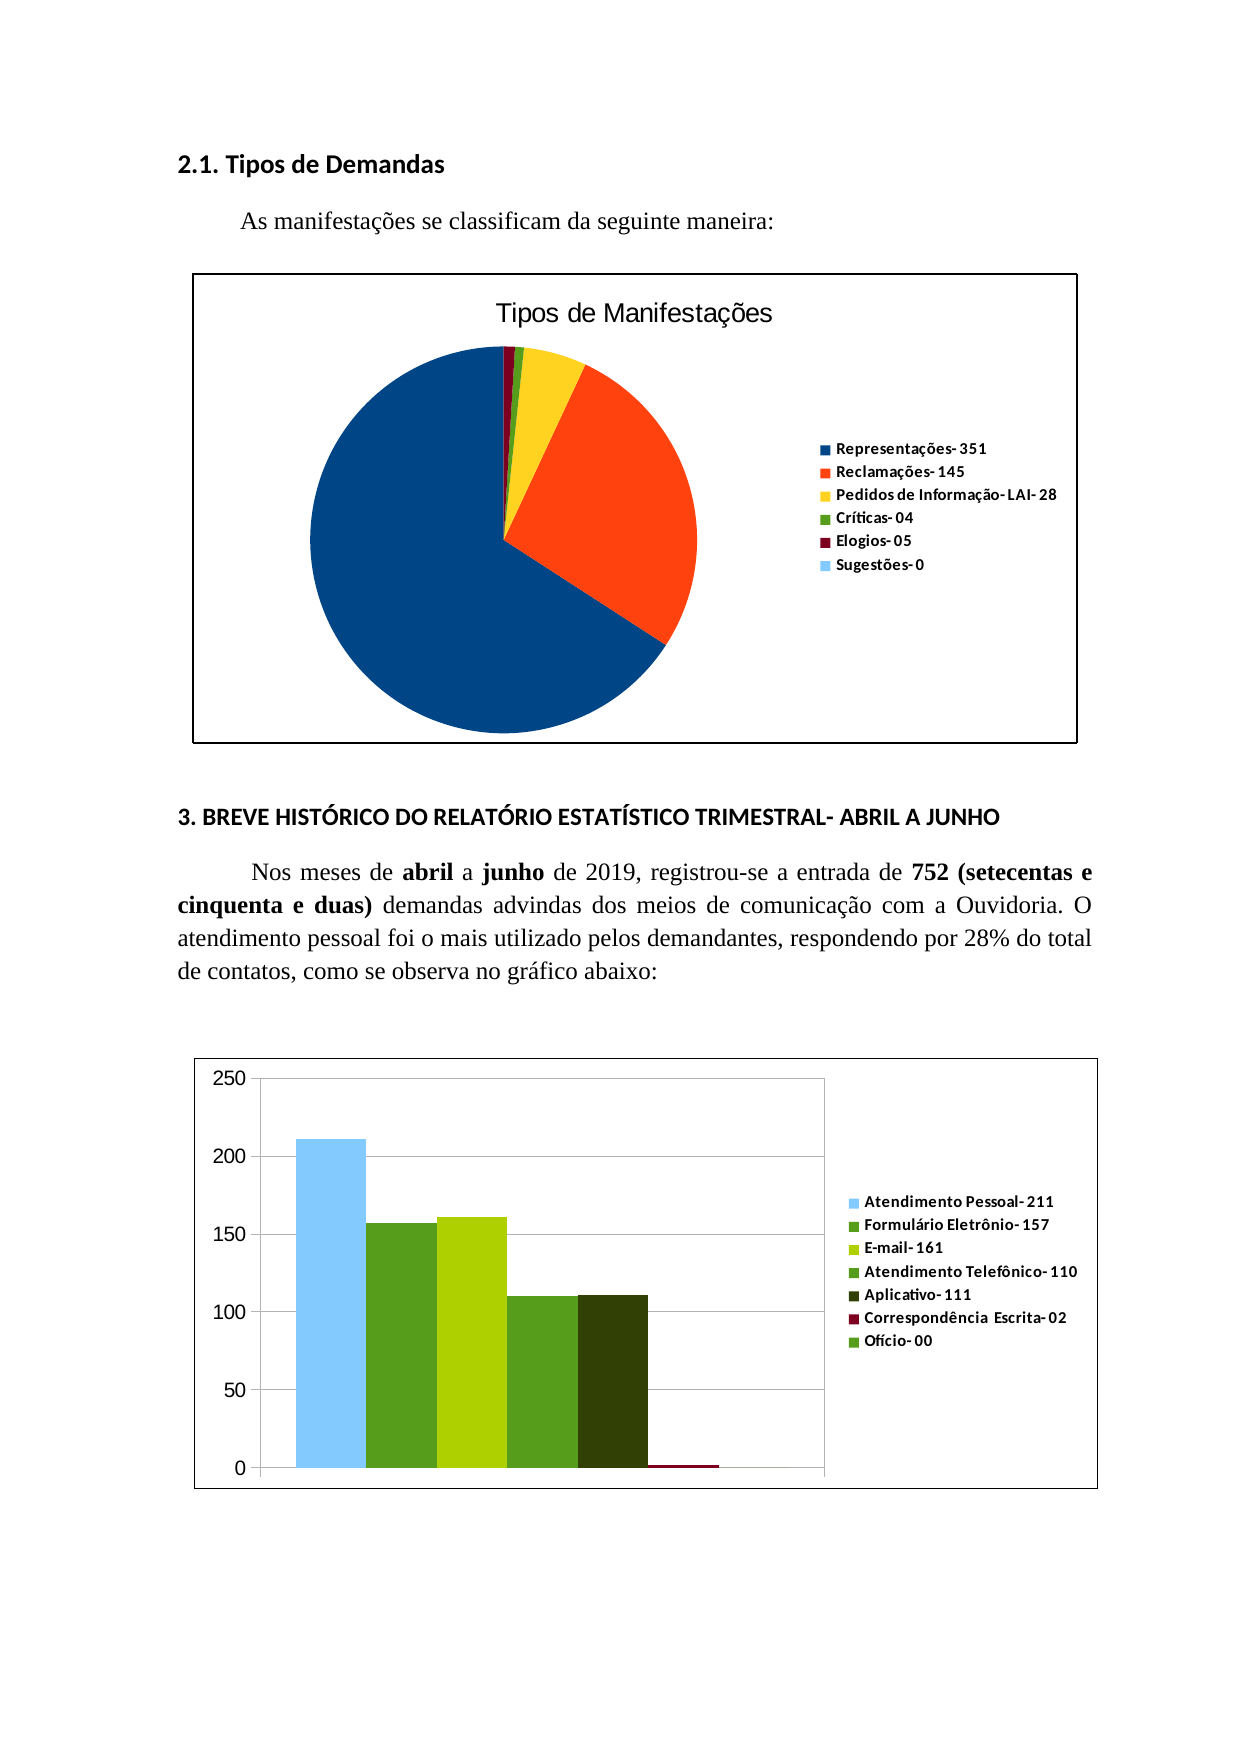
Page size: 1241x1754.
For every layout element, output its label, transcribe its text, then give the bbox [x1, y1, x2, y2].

text As manifestações se classificam da seguinte maneira: [177, 206, 1093, 235]
text Nos meses de abril a junho de 2019, registrou-se a entrada de 752 (setecentas e cinquenta e duas) demandas advindas dos meios de comunicação com a Ouvidoria. O atendimento pessoal foi o mais utilizado pelos demandantes, respondendo por 28% do total de contatos, como se observa no gráfico abaixo: [177, 857, 1093, 985]
text 2.1. Tipos de Demandas [177, 148, 1093, 181]
text 3. BREVE HISTÓRICO DO RELATÓRIO ESTATÍSTICO TRIMESTRAL- ABRIL A JUNHO [177, 801, 1093, 832]
